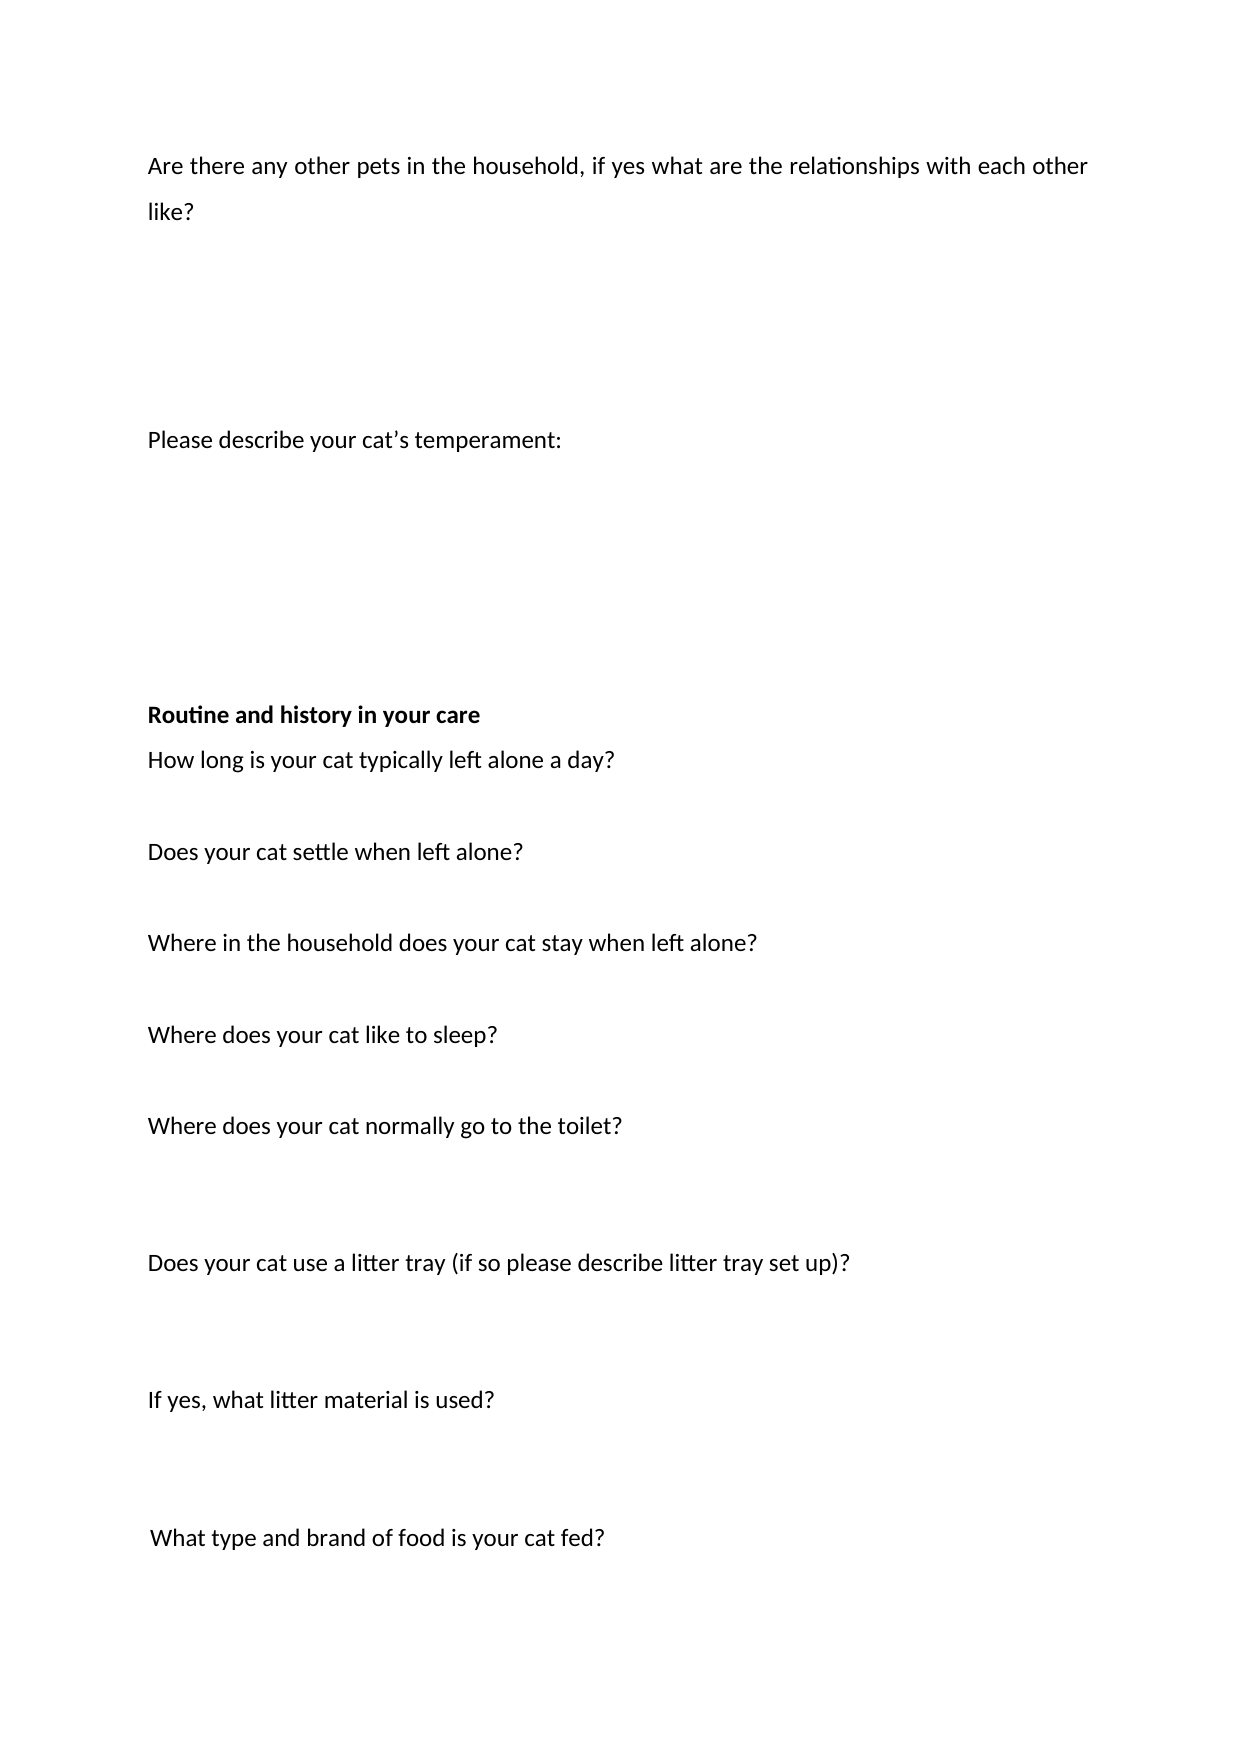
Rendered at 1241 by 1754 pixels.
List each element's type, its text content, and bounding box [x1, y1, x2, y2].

text Routine and history in your care [148, 699, 1090, 729]
text Where in the household does your cat stay when left alone? [148, 927, 1090, 958]
text Where does your cat normally go to the toilet? [148, 1110, 1090, 1141]
text Are there any other pets in the household, if yes what are the relationships with each other like? [148, 150, 1090, 226]
text What type and brand of food is your cat fed? [150, 1522, 1090, 1552]
text How long is your cat typically left alone a day? [148, 744, 1090, 775]
text Does your cat settle when left alone? [148, 836, 1090, 866]
text Does your cat use a litter tray (if so please describe litter tray set up)? [148, 1247, 1090, 1278]
text Where does your cat like to sleep? [148, 1019, 1090, 1049]
text If yes, what litter material is used? [148, 1385, 1090, 1415]
text Please describe your cat’s temperament: [148, 424, 1090, 455]
